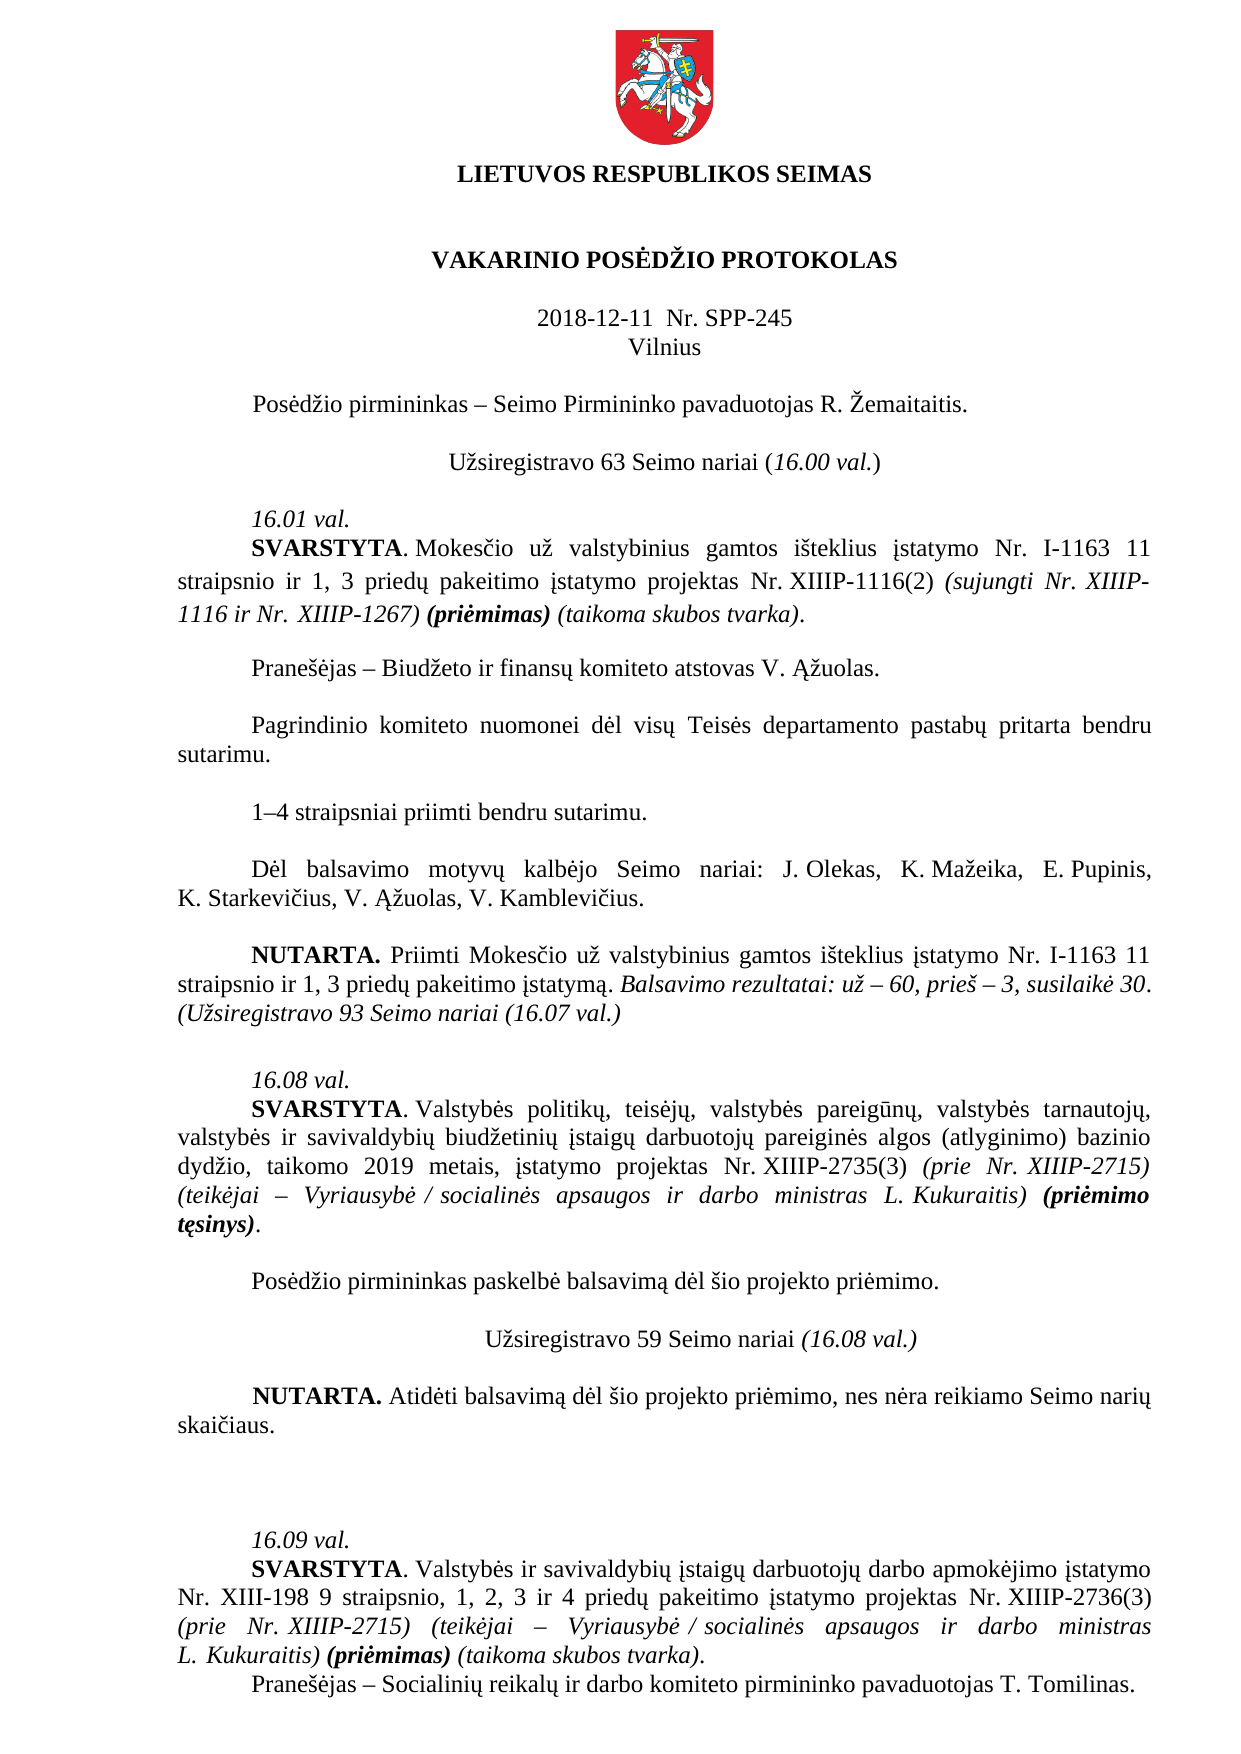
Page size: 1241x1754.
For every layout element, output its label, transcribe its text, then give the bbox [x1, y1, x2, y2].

text SVARSTYTA. Valstybės politikų, teisėjų, valstybės pareigūnų, valstybės tarnautojų, valstybės ir savivaldybių biudžetinių įstaigų darbuotojų pareiginės algos (atlyginimo) bazinio dydžio, taikomo 2019 metais, įstatymo projektas Nr. XIIIP-2735(3) (prie Nr. XIIIP-2715) (teikėjai – Vyriausybė / socialinės apsaugos ir darbo ministras L. Kukuraitis) (priėmimo tęsinys). [177, 1094, 1152, 1237]
text 16.09 val. [177, 1525, 1152, 1554]
text SVARSTYTA. Mokesčio už valstybinius gamtos išteklius įstatymo Nr. I-1163 11 straipsnio ir 1, 3 priedų pakeitimo įstatymo projektas Nr. XIIIP-1116(2) (sujungti Nr. XIIIP-1116 ir Nr. XIIIP-1267) (priėmimas) (taikoma skubos tvarka). [177, 533, 1152, 628]
text VAKARINIO POSĖDŽIO PROTOKOLAS [177, 246, 1152, 274]
text SVARSTYTA. Valstybės ir savivaldybių įstaigų darbuotojų darbo apmokėjimo įstatymo Nr. XIII-198 9 straipsnio, 1, 2, 3 ir 4 priedų pakeitimo įstatymo projektas Nr. XIIIP-2736(3) (prie Nr. XIIIP-2715) (teikėjai – Vyriausybė / socialinės apsaugos ir darbo ministras L. Kukuraitis) (priėmimas) (taikoma skubos tvarka). [177, 1554, 1152, 1669]
text 16.01 val. [177, 504, 1152, 533]
text 2018-12-11 Nr. SPP-245 [177, 303, 1152, 332]
text Vilnius [177, 332, 1152, 361]
text 16.08 val. [177, 1065, 1152, 1094]
text NUTARTA. Atidėti balsavimą dėl šio projekto priėmimo, nes nėra reikiamo Seimo narių skaičiaus. [177, 1381, 1152, 1439]
text Pranešėjas – Biudžeto ir finansų komiteto atstovas V. Ąžuolas. [177, 653, 1152, 682]
text Posėdžio pirmininkas paskelbė balsavimą dėl šio projekto priėmimo. [177, 1266, 1152, 1295]
text Dėl balsavimo motyvų kalbėjo Seimo nariai: J. Olekas, K. Mažeika, E. Pupinis, K. Starkevičius, V. Ąžuolas, V. Kamblevičius. [177, 854, 1152, 912]
text Užsiregistravo 63 Seimo nariai (16.00 val.) [177, 447, 1152, 476]
text Posėdžio pirmininkas – Seimo Pirmininko pavaduotojas R. Žemaitaitis. [177, 389, 1152, 418]
text Lietuvos Respublikos Seimas [177, 159, 1152, 188]
text Pagrindinio komiteto nuomonei dėl visų Teisės departamento pastabų pritarta bendru sutarimu. [177, 710, 1152, 768]
text 1–4 straipsniai priimti bendru sutarimu. [177, 797, 1152, 825]
text Užsiregistravo 59 Seimo nariai (16.08 val.) [177, 1324, 1152, 1352]
text Pranešėjas – Socialinių reikalų ir darbo komiteto pirmininko pavaduotojas T. Tomilinas. [177, 1669, 1152, 1697]
text NUTARTA. Priimti Mokesčio už valstybinius gamtos išteklius įstatymo Nr. I-1163 11 straipsnio ir 1, 3 priedų pakeitimo įstatymą. Balsavimo rezultatai: už – 60, prieš – 3, susilaikė 30. (Užsiregistravo 93 Seimo nariai (16.07 val.) [177, 940, 1152, 1027]
